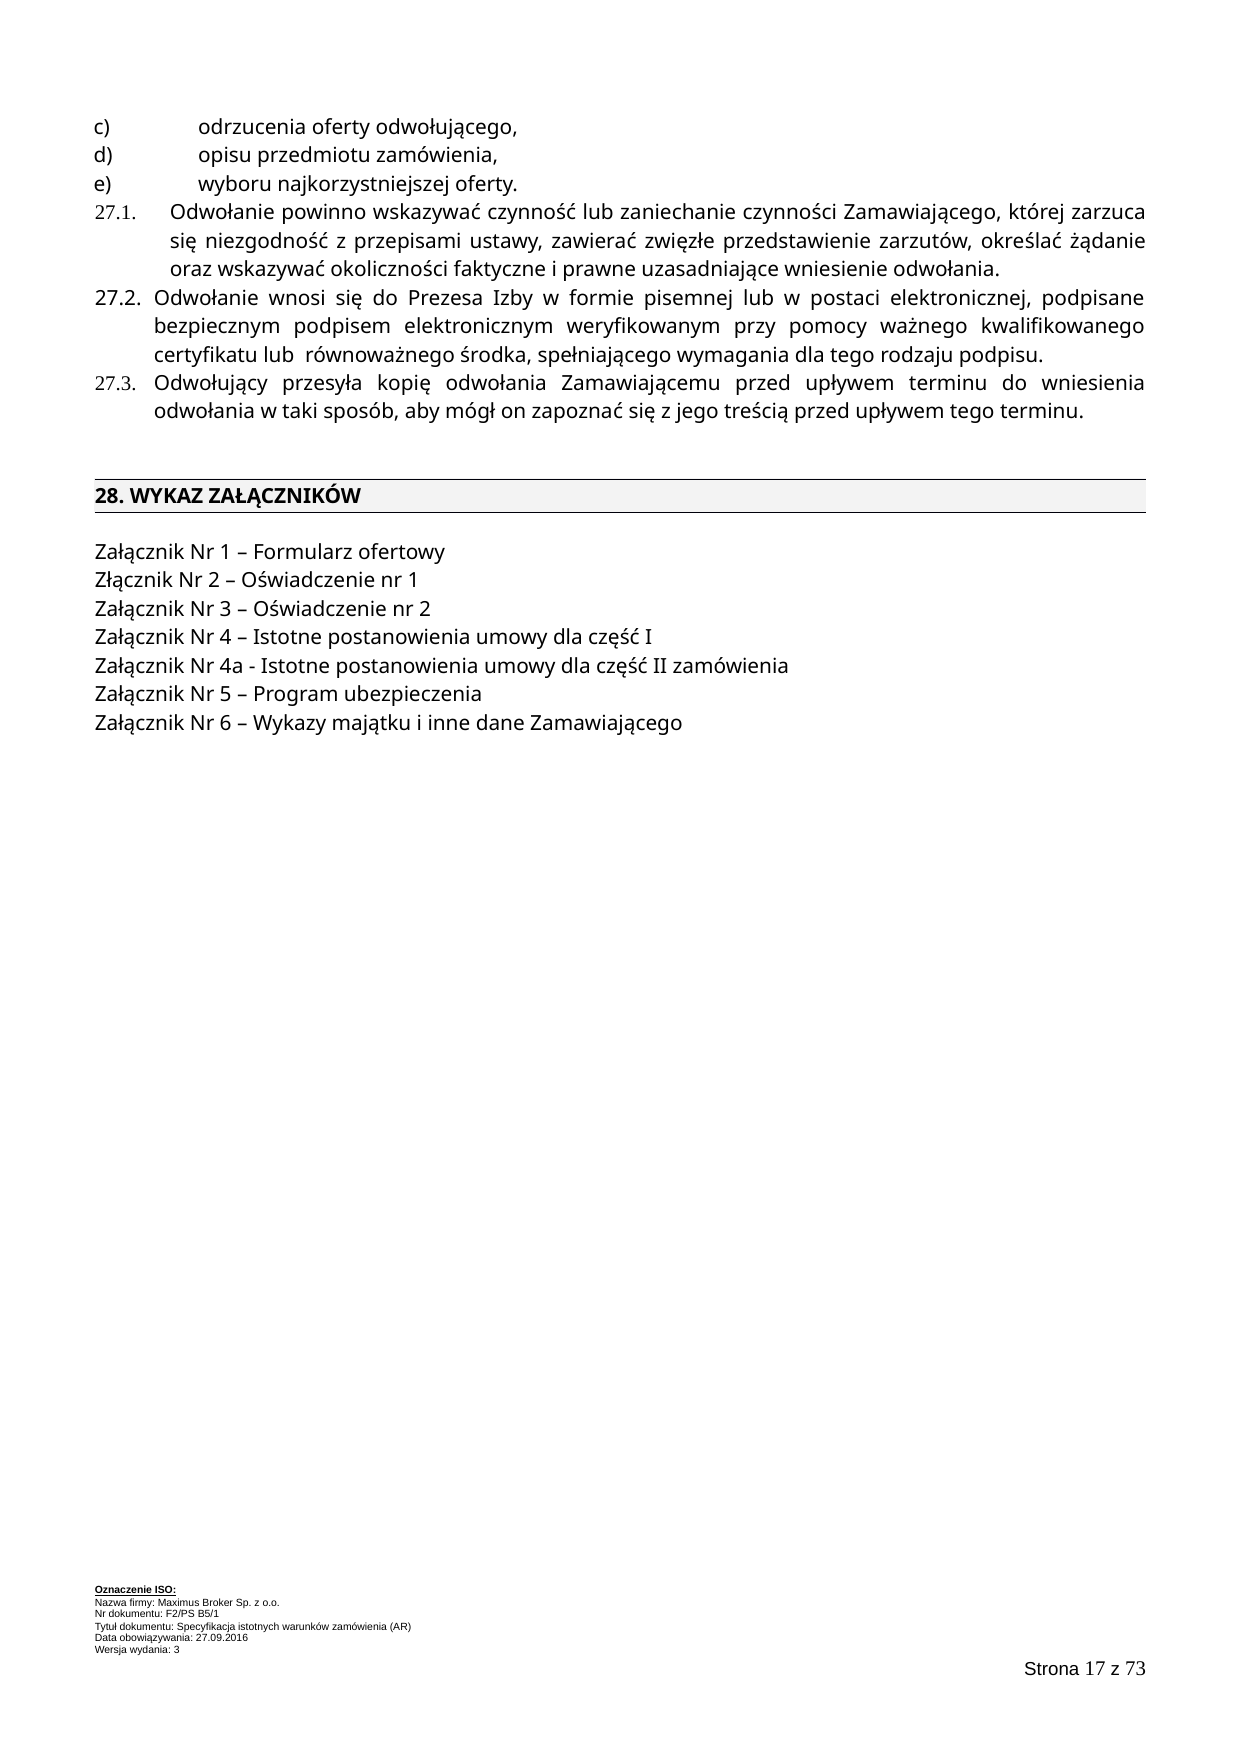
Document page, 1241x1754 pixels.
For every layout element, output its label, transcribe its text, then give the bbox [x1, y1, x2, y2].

subtitle 28. WYKAZ ZAŁĄCZNIKÓW [94, 480, 1146, 513]
list Odwołanie powinno wskazywać czynność lub zaniechanie czynności Zamawiającego, której zarzuca się niezgodność z przepisami ustawy, zawierać zwięzłe przedstawienie zarzutów, określać żądanie oraz wskazywać okoliczności faktyczne i prawne uzasadniające wniesienie odwołania. [94, 197, 1146, 283]
list opisu przedmiotu zamówienia, [93, 141, 1146, 169]
list Odwołanie wnosi się do Prezesa Izby w formie pisemnej lub w postaci elektronicznej, podpisane bezpiecznym podpisem elektronicznym weryfikowanym przy pomocy ważnego kwalifikowanego certyfikatu lub równoważnego środka, spełniającego wymagania dla tego rodzaju podpisu. [94, 283, 1146, 368]
list odrzucenia oferty odwołującego, [93, 112, 1146, 141]
list Odwołujący przesyła kopię odwołania Zamawiającemu przed upływem terminu do wniesienia odwołania w taki sposób, aby mógł on zapoznać się z jego treścią przed upływem tego terminu. [94, 368, 1146, 425]
text Załącznik Nr 4a - Istotne postanowienia umowy dla część II zamówienia [94, 651, 1146, 679]
text Załącznik Nr 1 – Formularz ofertowy [94, 537, 1146, 566]
text Złącznik Nr 2 – Oświadczenie nr 1 [94, 566, 1146, 594]
text Załącznik Nr 3 – Oświadczenie nr 2 [94, 594, 1146, 622]
text Załącznik Nr 4 – Istotne postanowienia umowy dla część I [94, 622, 1146, 651]
list wyboru najkorzystniejszej oferty. [93, 169, 1146, 197]
text Załącznik Nr 5 – Program ubezpieczenia [94, 679, 1146, 708]
text Załącznik Nr 6 – Wykazy majątku i inne dane Zamawiającego [94, 708, 1146, 736]
